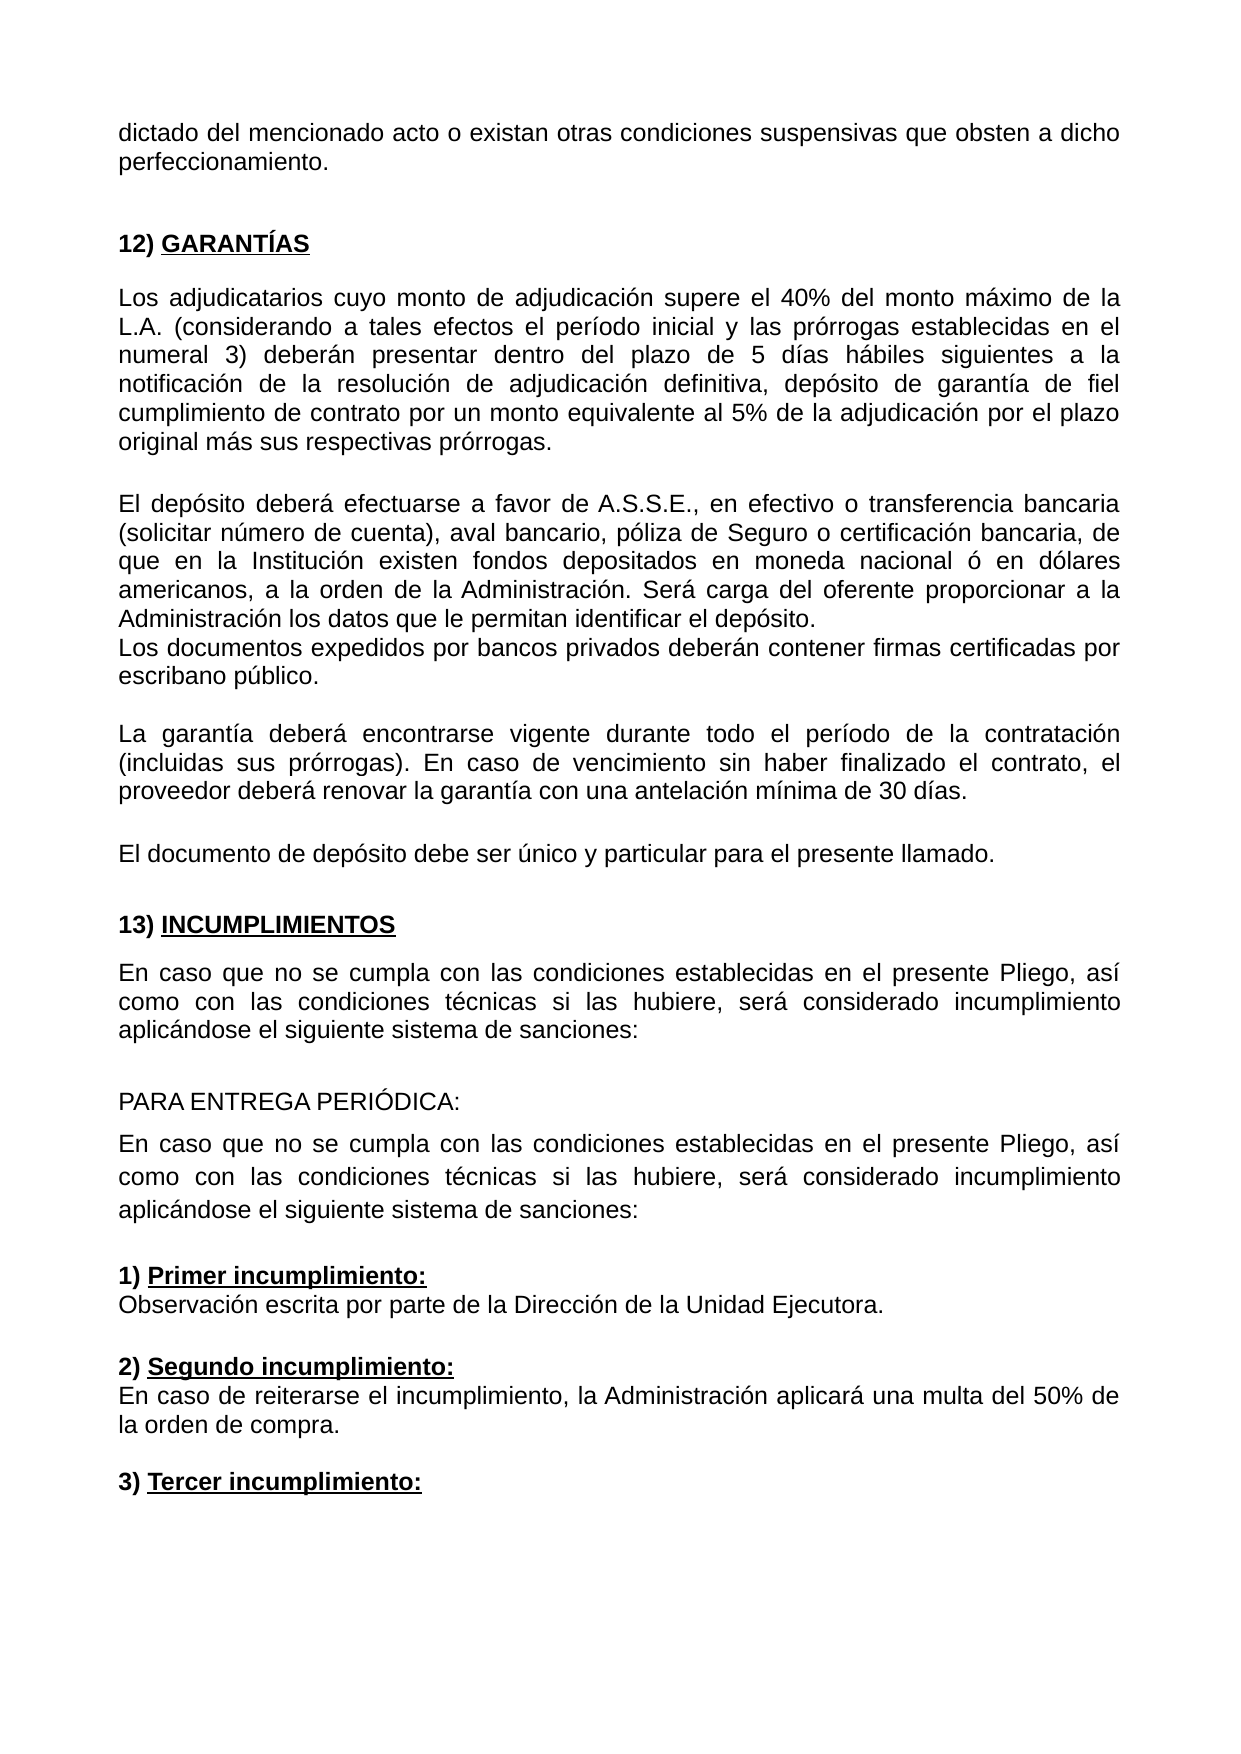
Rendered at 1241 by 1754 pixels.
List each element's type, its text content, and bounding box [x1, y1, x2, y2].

text En caso que no se cumpla con las condiciones establecidas en el presente Pliego, así como con las condiciones técnicas si las hubiere, será considerado incumplimiento aplicándose el siguiente sistema de sanciones: [118, 1129, 1122, 1223]
text En caso que no se cumpla con las condiciones establecidas en el presente Pliego, así como con las condiciones técnicas si las hubiere, será considerado incumplimiento aplicándose el siguiente sistema de sanciones: [118, 958, 1122, 1044]
text Los documentos expedidos por bancos privados deberán contener firmas certificadas por escribano público. [118, 632, 1122, 690]
text Observación escrita por parte de la Dirección de la Unidad Ejecutora. [118, 1290, 1122, 1319]
text Los adjudicatarios cuyo monto de adjudicación supere el 40% del monto máximo de la L.A. (considerando a tales efectos el período inicial y las prórrogas establecidas en el numeral 3) deberán presentar dentro del plazo de 5 días hábiles siguientes a la notificación de la resolución de adjudicación definitiva, depósito de garantía de fiel cumplimiento de contrato por un monto equivalente al 5% de la adjudicación por el plazo original más sus respectivas prórrogas. [118, 283, 1122, 455]
text El documento de depósito debe ser único y particular para el presente llamado. [118, 838, 1122, 867]
text La garantía deberá encontrarse vigente durante todo el período de la contratación (incluidas sus prórrogas). En caso de vencimiento sin haber finalizado el contrato, el proveedor deberá renovar la garantía con una antelación mínima de 30 días. [118, 719, 1122, 805]
text dictado del mencionado acto o existan otras condiciones suspensivas que obsten a dicho perfeccionamiento. [118, 118, 1122, 176]
text El depósito deberá efectuarse a favor de A.S.S.E., en efectivo o transferencia bancaria (solicitar número de cuenta), aval bancario, póliza de Seguro o certificación bancaria, de que en la Institución existen fondos depositados en moneda nacional ó en dólares americanos, a la orden de la Administración. Será carga del oferente proporcionar a la Administración los datos que le permitan identificar el depósito. [118, 489, 1122, 632]
text PARA ENTREGA PERIÓDICA: [118, 1087, 1122, 1116]
text 13) INCUMPLIMIENTOS [118, 910, 1122, 939]
text 2) Segundo incumplimiento: [118, 1352, 1122, 1381]
text En caso de reiterarse el incumplimiento, la Administración aplicará una multa del 50% de la orden de compra. [118, 1381, 1122, 1438]
text 1) Primer incumplimiento: [118, 1261, 1122, 1290]
text 3) Tercer incumplimiento: [118, 1467, 1122, 1496]
text 12) GARANTÍAS [118, 229, 1122, 258]
